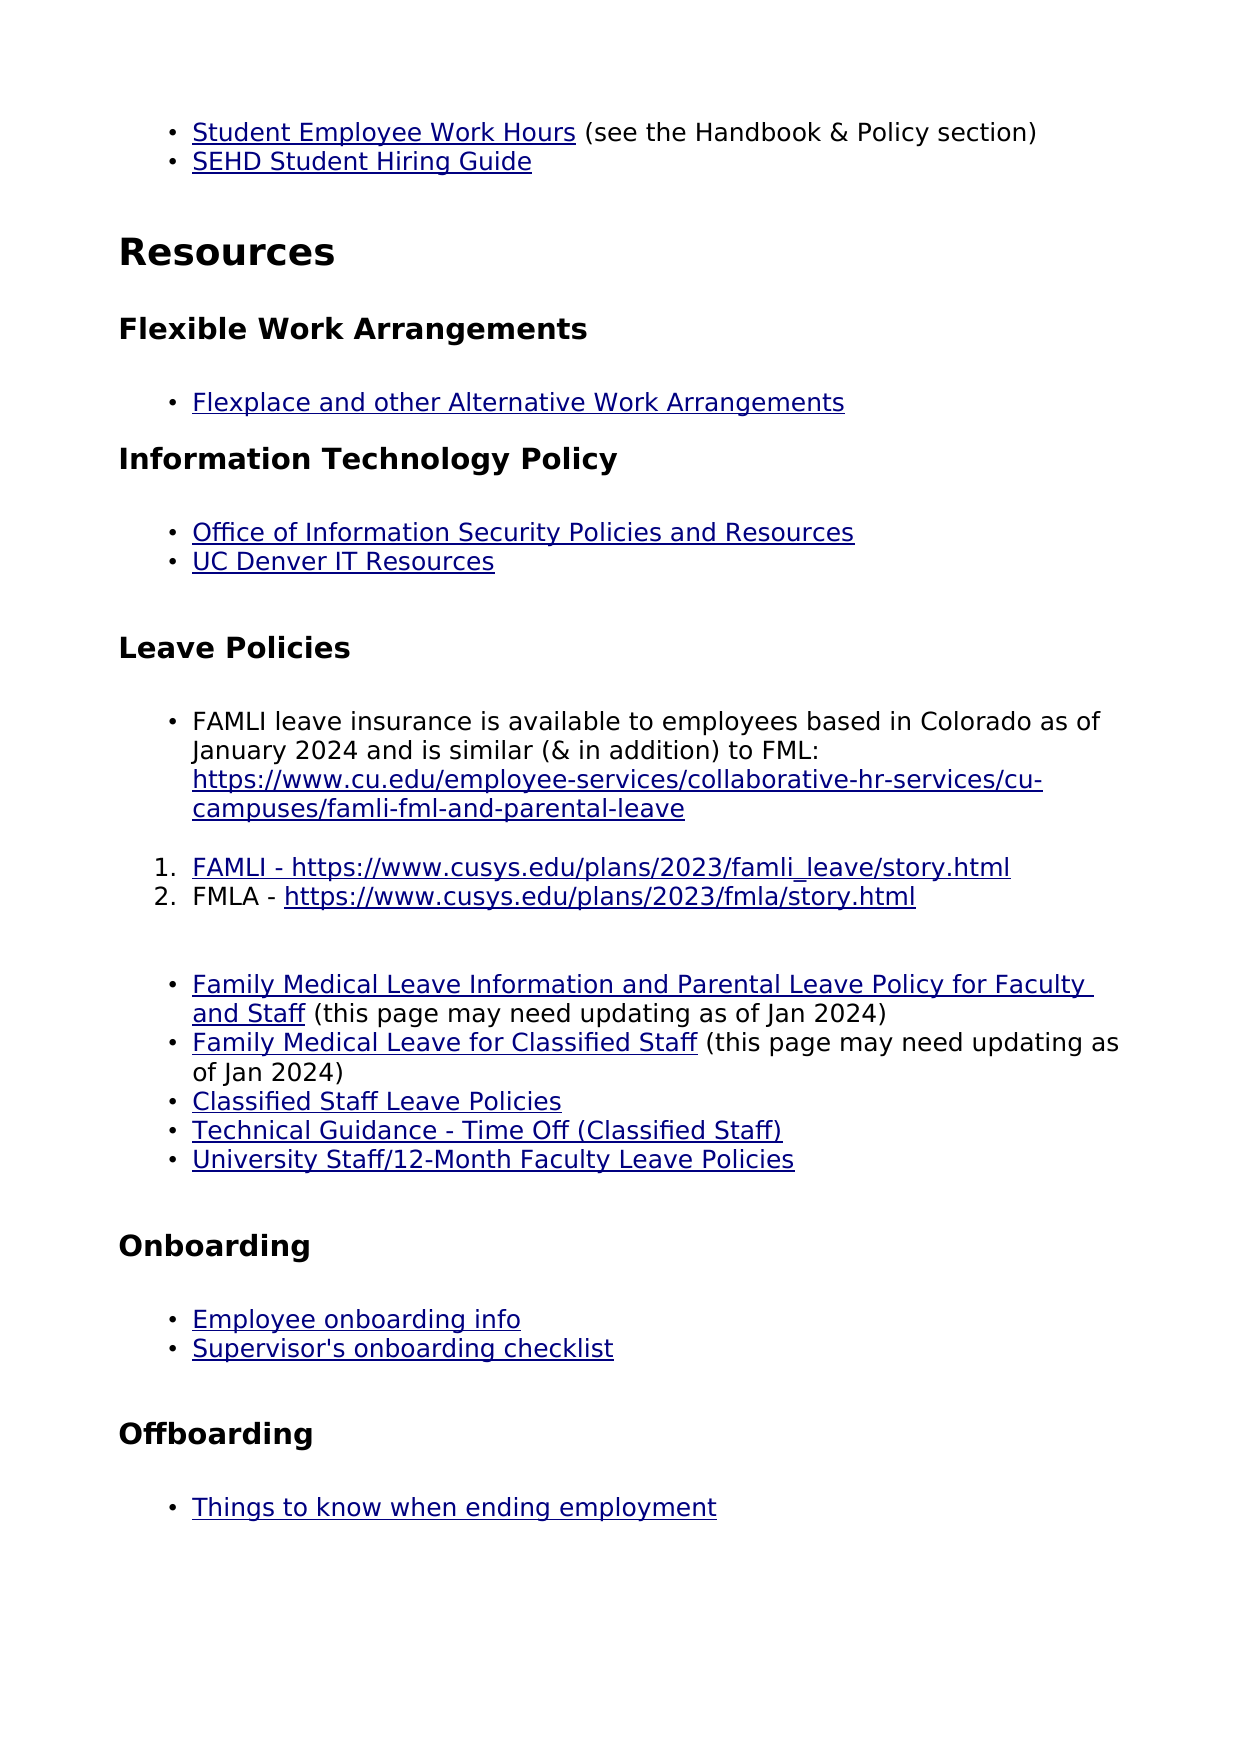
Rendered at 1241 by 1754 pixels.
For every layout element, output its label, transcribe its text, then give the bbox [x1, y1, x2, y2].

list University Staff/12-Month Faculty Leave Policies [177, 1145, 1122, 1174]
list FAMLI - https://www.cusys.edu/plans/2023/famli_leave/story.html [177, 853, 1122, 882]
subtitle Information Technology Policy [118, 442, 1122, 476]
list Supervisor's onboarding checklist [177, 1334, 1122, 1363]
subtitle Offboarding [118, 1418, 1122, 1452]
subtitle Leave Policies [118, 631, 1122, 665]
subtitle Flexible Work Arrangements [118, 312, 1122, 346]
list Student Employee Work Hours (see the Handbook & Policy section) [177, 118, 1122, 147]
subtitle Resources [118, 231, 1122, 274]
list Family Medical Leave Information and Parental Leave Policy for Faculty and Staff (this page may need updating as of Jan 2024) [177, 970, 1122, 1029]
list Family Medical Leave for Classified Staff (this page may need updating as of Jan 2024) [177, 1029, 1122, 1087]
list Office of Information Security Policies and Resources [177, 518, 1122, 547]
list UC Denver IT Resources [177, 547, 1122, 576]
list Flexplace and other Alternative Work Arrangements [177, 388, 1122, 417]
list Technical Guidance - Time Off (Classified Staff) [177, 1116, 1122, 1145]
list SEHD Student Hiring Guide [177, 147, 1122, 176]
list Employee onboarding info [177, 1305, 1122, 1334]
list FAMLI leave insurance is available to employees based in Colorado as of January 2024 and is similar (& in addition) to FML: https://www.cu.edu/employee-services/collaborative-hr-services/cu-campuses/famli-fml-and-parental-leave [177, 707, 1122, 823]
list Things to know when ending employment [177, 1494, 1122, 1523]
list Classified Staff Leave Policies [177, 1087, 1122, 1116]
list FMLA - https://www.cusys.edu/plans/2023/fmla/story.html [177, 882, 1122, 911]
subtitle Onboarding [118, 1229, 1122, 1263]
